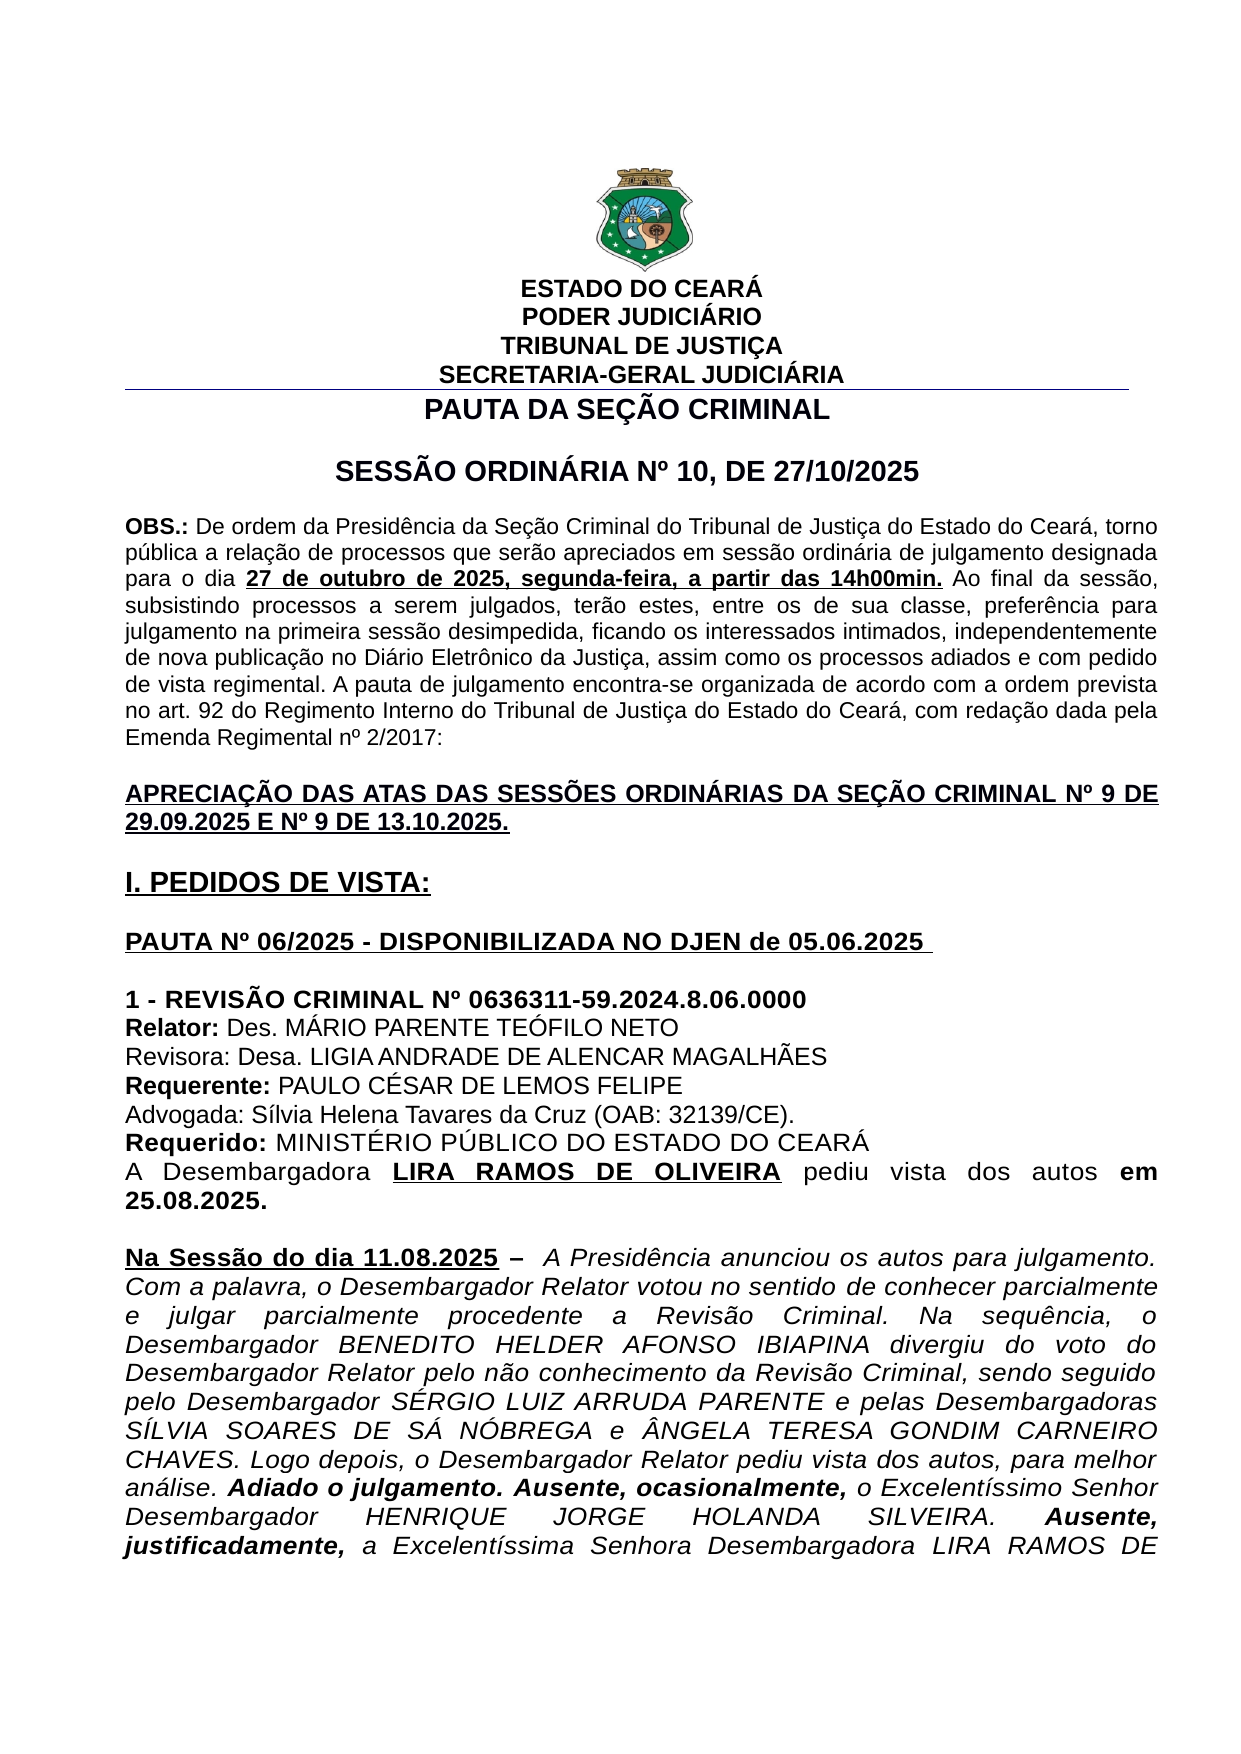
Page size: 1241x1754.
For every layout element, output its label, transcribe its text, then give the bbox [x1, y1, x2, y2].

text Requerente: PAULO CÉSAR DE LEMOS FELIPE [125, 1071, 1158, 1099]
text 1 - REVISÃO CRIMINAL Nº 0636311-59.2024.8.06.0000 [125, 984, 1158, 1013]
text SECRETARIA-GERAL JUDICIÁRIA [125, 360, 1158, 389]
text PODER JUDICIÁRIO [125, 302, 1158, 331]
text PAUTA DA SEÇÃO CRIMINAL [125, 390, 1129, 425]
text TRIBUNAL DE JUSTIÇA [125, 331, 1158, 360]
text Apreciação daS AtaS daS SessÕES ordináriaS DA SEÇÃO CRIMINAL nº 9 de [125, 778, 1158, 804]
text OBS.: De ordem da Presidência da Seção Criminal do Tribunal de Justiça do Estado do Ceará, torno pública a relação de processos que serão apreciados em sessão ordinária de julgamento designada para o dia 27 de outubro de 2025, segunda-feira, a partir das 14h00min. Ao final da sessão, subsistindo processos a serem julgados, terão estes, entre os de sua classe, preferência para julgamento na primeira sessão desimpedida, ficando os interessados intimados, independentemente de nova publicação no Diário Eletrônico da Justiça, assim como os processos adiados e com pedido de vista regimental. A pauta de julgamento encontra-se organizada de acordo com a ordem prevista no art. 92 do Regimento Interno do Tribunal de Justiça do Estado do Ceará, com redação dada pela Emenda Regimental nº 2/2017: [125, 513, 1158, 750]
text Requerido: MINISTÉRIO PÚBLICO DO ESTADO DO CEARÁ [125, 1128, 1158, 1157]
text I. PEDIDOS DE VISTA: [125, 865, 1158, 898]
text Sessão ordinária nº 10, de 27/10/2025 [125, 451, 1129, 488]
text Na Sessão do dia 11.08.2025 – A Presidência anunciou os autos para julgamento. Com a palavra, o Desembargador Relator votou no sentido de conhecer parcialmente e julgar parcialmente procedente a Revisão Criminal. Na sequência, o Desembargador BENEDITO HELDER AFONSO IBIAPINA divergiu do voto do Desembargador Relator pelo não conhecimento da Revisão Criminal, sendo seguido pelo Desembargador SÉRGIO LUIZ ARRUDA PARENTE e pelas Desembargadoras SÍLVIA SOARES DE SÁ NÓBREGA e ÂNGELA TERESA GONDIM CARNEIRO CHAVES. Logo depois, o Desembargador Relator pediu vista dos autos, para melhor análise. Adiado o julgamento. Ausente, ocasionalmente, o Excelentíssimo Senhor Desembargador HENRIQUE JORGE HOLANDA SILVEIRA. Ausente, justificadamente, a Excelentíssima Senhora Desembargadora LIRA RAMOS DE [125, 1243, 1158, 1559]
text ESTADO DO CEARÁ [125, 274, 1158, 302]
text Relator: Des. MÁRIO PARENTE TEÓFILO NETO [125, 1013, 1158, 1042]
text 29.09.2025 e nº 9 de 13.10.2025. [125, 805, 1158, 836]
text Revisora: Desa. LIGIA ANDRADE DE ALENCAR MAGALHÃES [125, 1042, 1158, 1071]
text PAUTA Nº 06/2025 - DISPONIBILIZADA NO DJEN de 05.06.2025 [125, 927, 1158, 956]
picture [595, 166, 695, 274]
text Advogada: Sílvia Helena Tavares da Cruz (OAB: 32139/CE). [125, 1099, 1158, 1128]
text A Desembargadora LIRA RAMOS DE OLIVEIRA pediu vista dos autos em 25.08.2025. [125, 1157, 1158, 1214]
